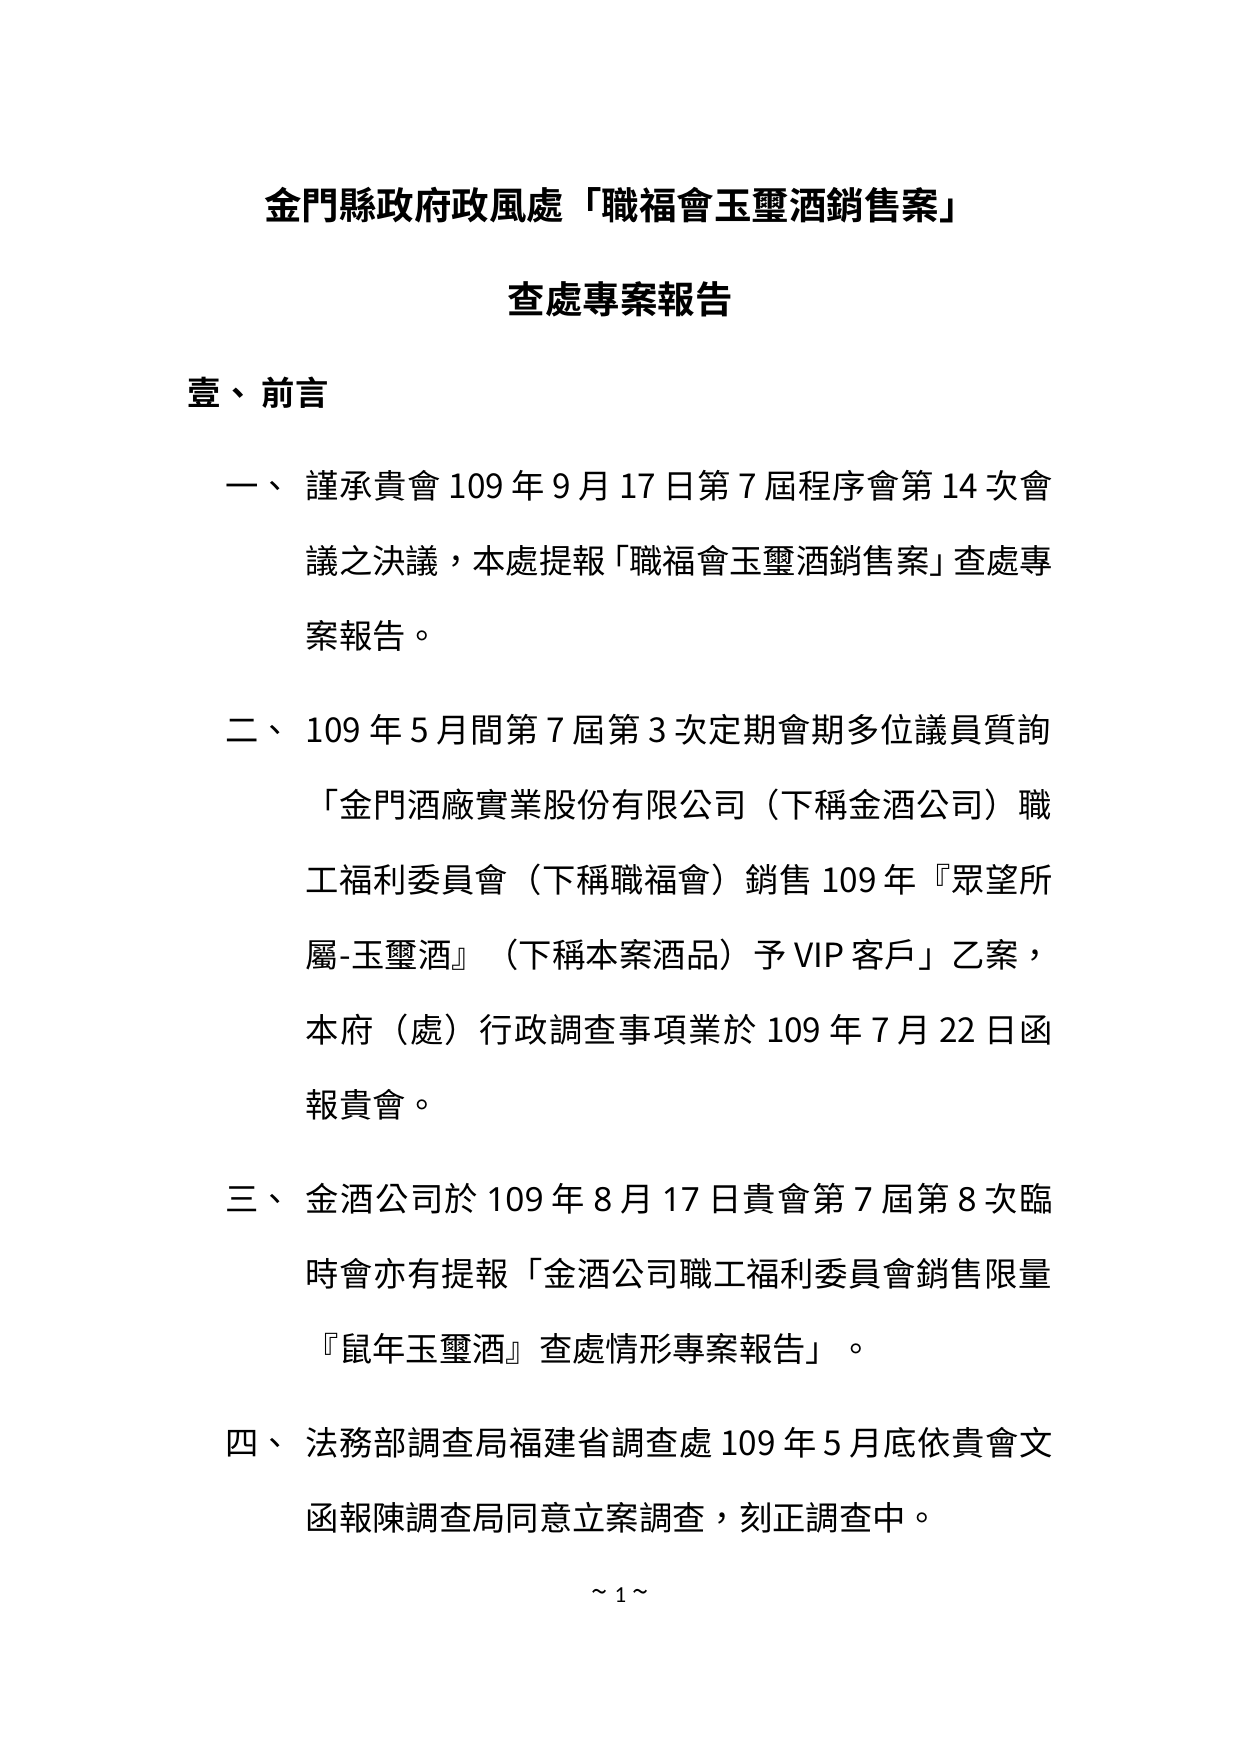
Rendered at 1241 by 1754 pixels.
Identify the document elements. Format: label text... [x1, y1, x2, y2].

list 金酒公司於109年8月17日貴會第7屆第8次臨時會亦有提報「金酒公司職工福利委員會銷售限量『鼠年玉璽酒』查處情形專案報告」。 [225, 1159, 1053, 1384]
list 109年5月間第7屆第3次定期會期多位議員質詢「金門酒廠實業股份有限公司（下稱金酒公司）職工福利委員會（下稱職福會）銷售109年『眾望所屬-玉璽酒』（下稱本案酒品）予VIP客戶」乙案，本府（處）行政調查事項業於109年7月22日函報貴會。 [225, 691, 1053, 1141]
text 金門縣政府政風處「職福會玉璽酒銷售案」 [187, 166, 1053, 241]
list 前言 [187, 353, 1053, 428]
list 謹承貴會109年9月17日第7屆程序會第14次會議之決議，本處提報「職福會玉璽酒銷售案」查處專案報告。 [225, 447, 1053, 672]
list 法務部調查局福建省調查處109年5月底依貴會文函報陳調查局同意立案調查，刻正調查中。 [225, 1403, 1053, 1553]
text 查處專案報告 [187, 259, 1053, 334]
